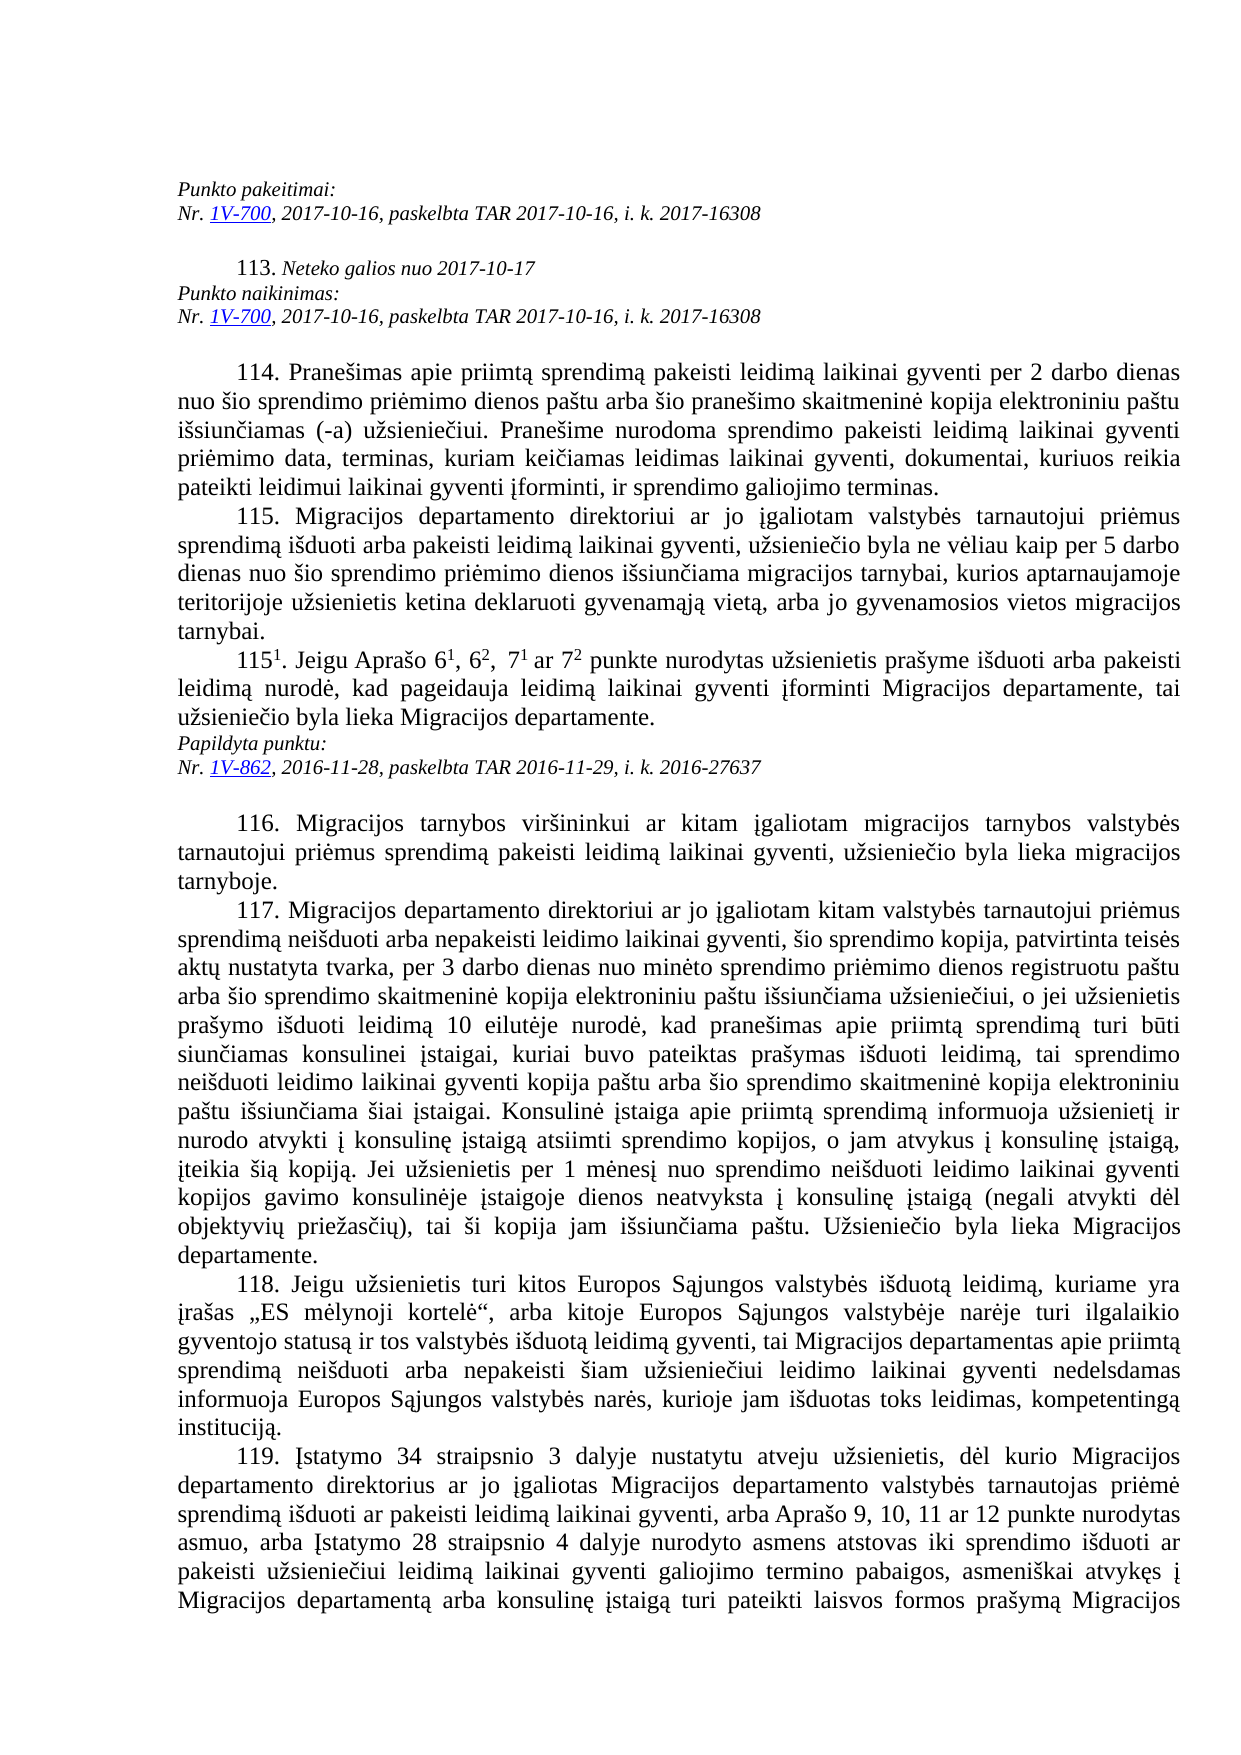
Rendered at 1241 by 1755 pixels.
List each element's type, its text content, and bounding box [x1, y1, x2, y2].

text 115. Migracijos departamento direktoriui ar jo įgaliotam valstybės tarnautojui priėmus sprendimą išduoti arba pakeisti leidimą laikinai gyventi, užsieniečio byla ne vėliau kaip per 5 darbo dienas nuo šio sprendimo priėmimo dienos išsiunčiama migracijos tarnybai, kurios aptarnaujamoje teritorijoje užsienietis ketina deklaruoti gyvenamąją vietą, arba jo gyvenamosios vietos migracijos tarnybai. [177, 501, 1181, 645]
text Punkto naikinimas: [177, 280, 1181, 304]
text 118. Jeigu užsienietis turi kitos Europos Sąjungos valstybės išduotą leidimą, kuriame yra įrašas „ES mėlynoji kortelė“, arba kitoje Europos Sąjungos valstybėje narėje turi ilgalaikio gyventojo statusą ir tos valstybės išduotą leidimą gyventi, tai Migracijos departamentas apie priimtą sprendimą neišduoti arba nepakeisti šiam užsieniečiui leidimo laikinai gyventi nedelsdamas informuoja Europos Sąjungos valstybės narės, kurioje jam išduotas toks leidimas, kompetentingą instituciją. [177, 1269, 1181, 1441]
text 1151. Jeigu Aprašo 61, 62, 71 ar 72 punkte nurodytas užsienietis prašyme išduoti arba pakeisti leidimą nurodė, kad pageidauja leidimą laikinai gyventi įforminti Migracijos departamente, tai užsieniečio byla lieka Migracijos departamente. [177, 645, 1181, 731]
text 119. Įstatymo 34 straipsnio 3 dalyje nustatytu atveju užsienietis, dėl kurio Migracijos departamento direktorius ar jo įgaliotas Migracijos departamento valstybės tarnautojas priėmė sprendimą išduoti ar pakeisti leidimą laikinai gyventi, arba Aprašo 9, 10, 11 ar 12 punkte nurodytas asmuo, arba Įstatymo 28 straipsnio 4 dalyje nurodyto asmens atstovas iki sprendimo išduoti ar pakeisti užsieniečiui leidimą laikinai gyventi galiojimo termino pabaigos, asmeniškai atvykęs į Migracijos departamentą arba konsulinę įstaigą turi pateikti laisvos formos prašymą Migracijos [177, 1441, 1181, 1614]
text 117. Migracijos departamento direktoriui ar jo įgaliotam kitam valstybės tarnautojui priėmus sprendimą neišduoti arba nepakeisti leidimo laikinai gyventi, šio sprendimo kopija, patvirtinta teisės aktų nustatyta tvarka, per 3 darbo dienas nuo minėto sprendimo priėmimo dienos registruotu paštu arba šio sprendimo skaitmeninė kopija elektroniniu paštu išsiunčiama užsieniečiui, o jei užsienietis prašymo išduoti leidimą 10 eilutėje nurodė, kad pranešimas apie priimtą sprendimą turi būti siunčiamas konsulinei įstaigai, kuriai buvo pateiktas prašymas išduoti leidimą, tai sprendimo neišduoti leidimo laikinai gyventi kopija paštu arba šio sprendimo skaitmeninė kopija elektroniniu paštu išsiunčiama šiai įstaigai. Konsulinė įstaiga apie priimtą sprendimą informuoja užsienietį ir nurodo atvykti į konsulinę įstaigą atsiimti sprendimo kopijos, o jam atvykus į konsulinę įstaigą, įteikia šią kopiją. Jei užsienietis per 1 mėnesį nuo sprendimo neišduoti leidimo laikinai gyventi kopijos gavimo konsulinėje įstaigoje dienos neatvyksta į konsulinę įstaigą (negali atvykti dėl objektyvių priežasčių), tai ši kopija jam išsiunčiama paštu. Užsieniečio byla lieka Migracijos departamente. [177, 895, 1181, 1269]
text 113. Neteko galios nuo 2017-10-17 [177, 254, 1181, 280]
text Nr. 1V-700, 2017-10-16, paskelbta TAR 2017-10-16, i. k. 2017-16308 [177, 201, 1181, 225]
text Nr. 1V-700, 2017-10-16, paskelbta TAR 2017-10-16, i. k. 2017-16308 [177, 304, 1181, 328]
text 114. Pranešimas apie priimtą sprendimą pakeisti leidimą laikinai gyventi per 2 darbo dienas nuo šio sprendimo priėmimo dienos paštu arba šio pranešimo skaitmeninė kopija elektroniniu paštu išsiunčiamas (-a) užsieniečiui. Pranešime nurodoma sprendimo pakeisti leidimą laikinai gyventi priėmimo data, terminas, kuriam keičiamas leidimas laikinai gyventi, dokumentai, kuriuos reikia pateikti leidimui laikinai gyventi įforminti, ir sprendimo galiojimo terminas. [177, 357, 1181, 501]
text Papildyta punktu: [177, 731, 1181, 755]
text Nr. 1V-862, 2016-11-28, paskelbta TAR 2016-11-29, i. k. 2016-27637 [177, 755, 1181, 779]
text Punkto pakeitimai: [177, 177, 1181, 201]
text 116. Migracijos tarnybos viršininkui ar kitam įgaliotam migracijos tarnybos valstybės tarnautojui priėmus sprendimą pakeisti leidimą laikinai gyventi, užsieniečio byla lieka migracijos tarnyboje. [177, 808, 1181, 895]
